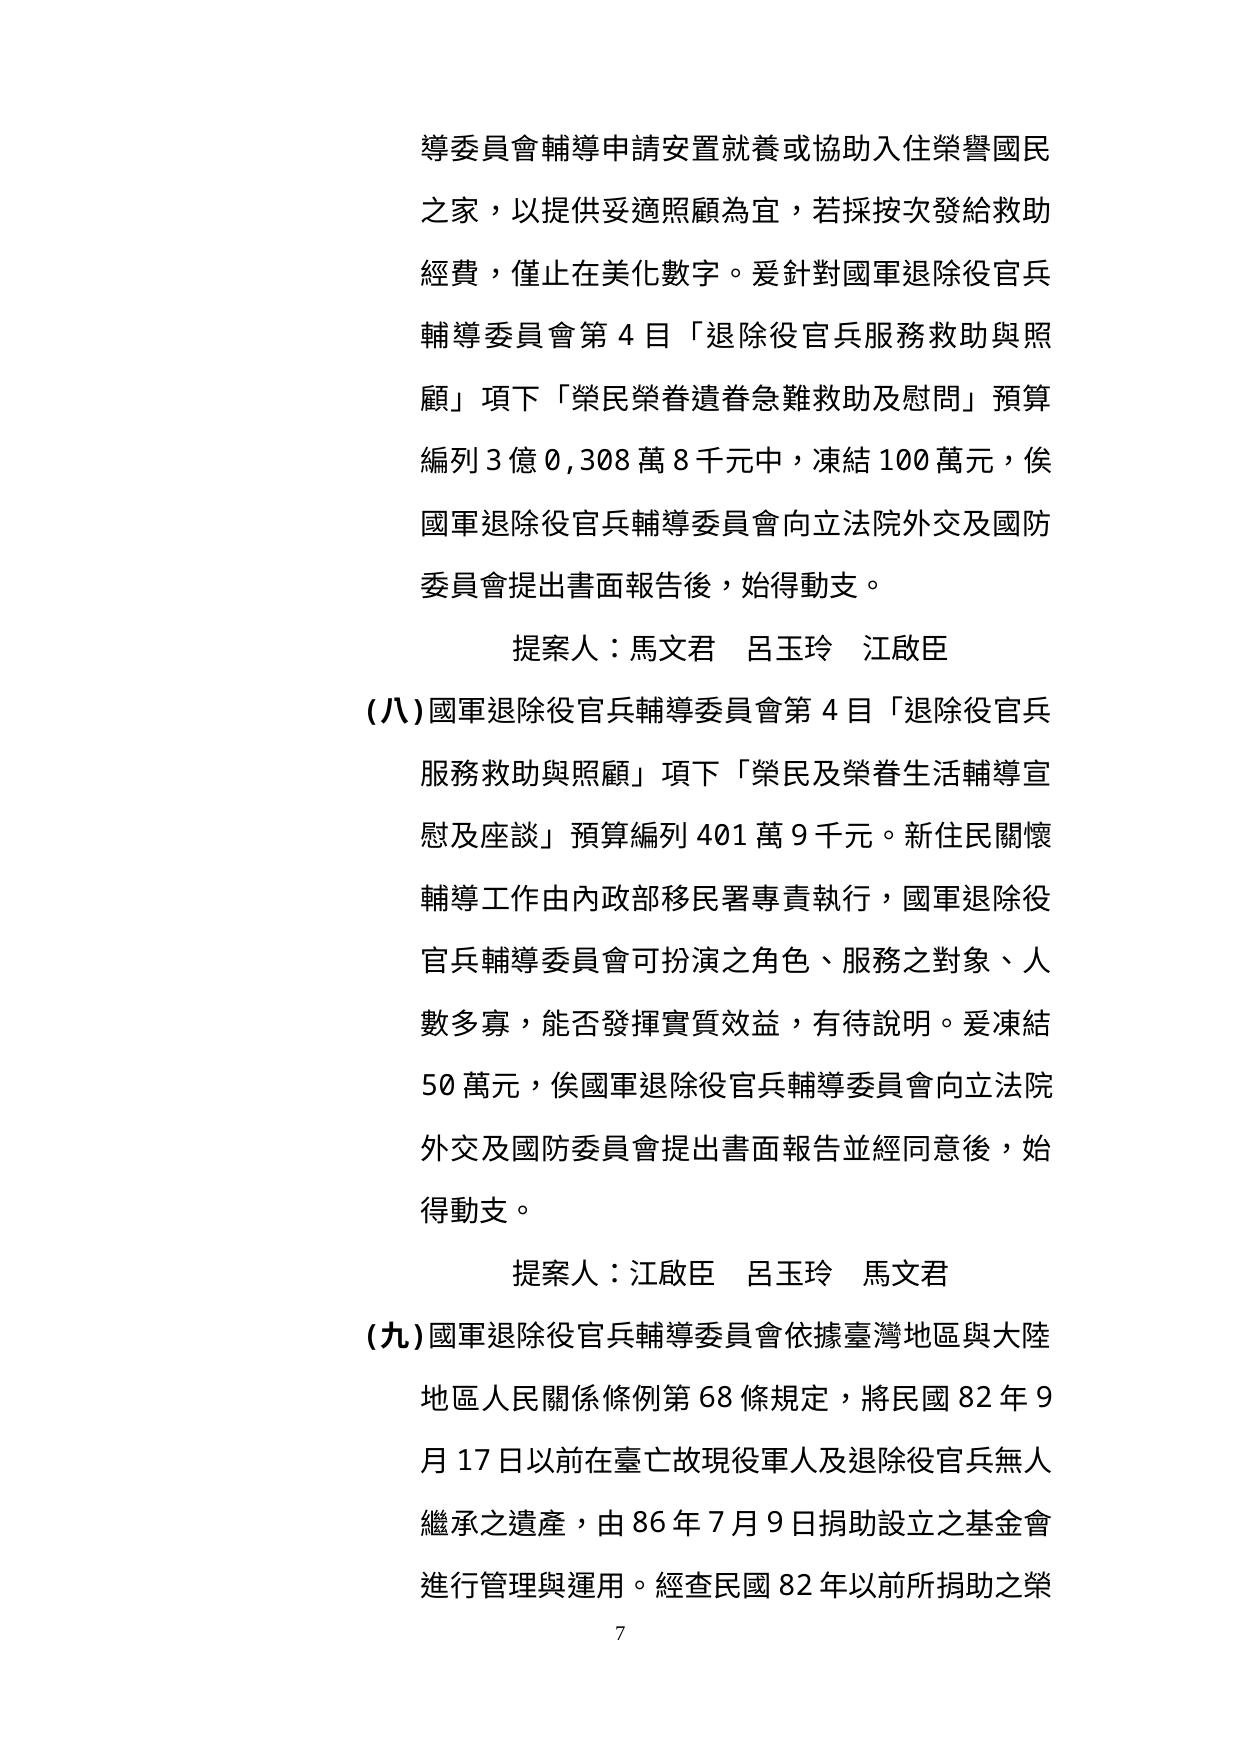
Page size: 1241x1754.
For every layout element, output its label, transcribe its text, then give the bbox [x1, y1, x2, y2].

text (九)國軍退除役官兵輔導委員會依據臺灣地區與大陸地區人民關係條例第68條規定，將民國82年9月17日以前在臺亡故現役軍人及退除役官兵無人繼承之遺產，由86年7月9日捐助設立之基金會進行管理與運用。經查民國82年以前所捐助之榮民遺產，不動產項目多屬屋況破舊地處偏僻出售不易，基金會應積極增加拍賣次數及活化措施，國軍退除役官兵輔導委員會應善盡業務年度督考、績效評鑑之效能，提高加速榮民捐贈遺產不動產之處理。爰針對國軍退除役官兵輔導委員會第4目「退除役官兵服務救助與照顧」項下「單身亡故榮民善後喪葬及遺產管理作業」中「業務費」預算編列183萬4千元中，凍結50萬元，俟國軍退除役官兵輔導委員會向立法院外交及國防委員會提出書面報告後，始得動支。 [362, 1292, 1053, 1605]
text 提案人：江啟臣 呂玉玲 馬文君 [512, 1230, 1053, 1292]
text 提案人：馬文君 呂玉玲 江啟臣 [512, 605, 1053, 667]
text 導委員會輔導申請安置就養或協助入住榮譽國民之家，以提供妥適照顧為宜，若採按次發給救助經費，僅止在美化數字。爰針對國軍退除役官兵輔導委員會第4目「退除役官兵服務救助與照顧」項下「榮民榮眷遺眷急難救助及慰問」預算編列3億0,308萬8千元中，凍結100萬元，俟國軍退除役官兵輔導委員會向立法院外交及國防委員會提出書面報告後，始得動支。 [362, 105, 1053, 605]
text (八)國軍退除役官兵輔導委員會第4目「退除役官兵服務救助與照顧」項下「榮民及榮眷生活輔導宣慰及座談」預算編列401萬9千元。新住民關懷輔導工作由內政部移民署專責執行，國軍退除役官兵輔導委員會可扮演之角色、服務之對象、人數多寡，能否發揮實質效益，有待說明。爰凍結50萬元，俟國軍退除役官兵輔導委員會向立法院外交及國防委員會提出書面報告並經同意後，始得動支。 [362, 667, 1053, 1230]
